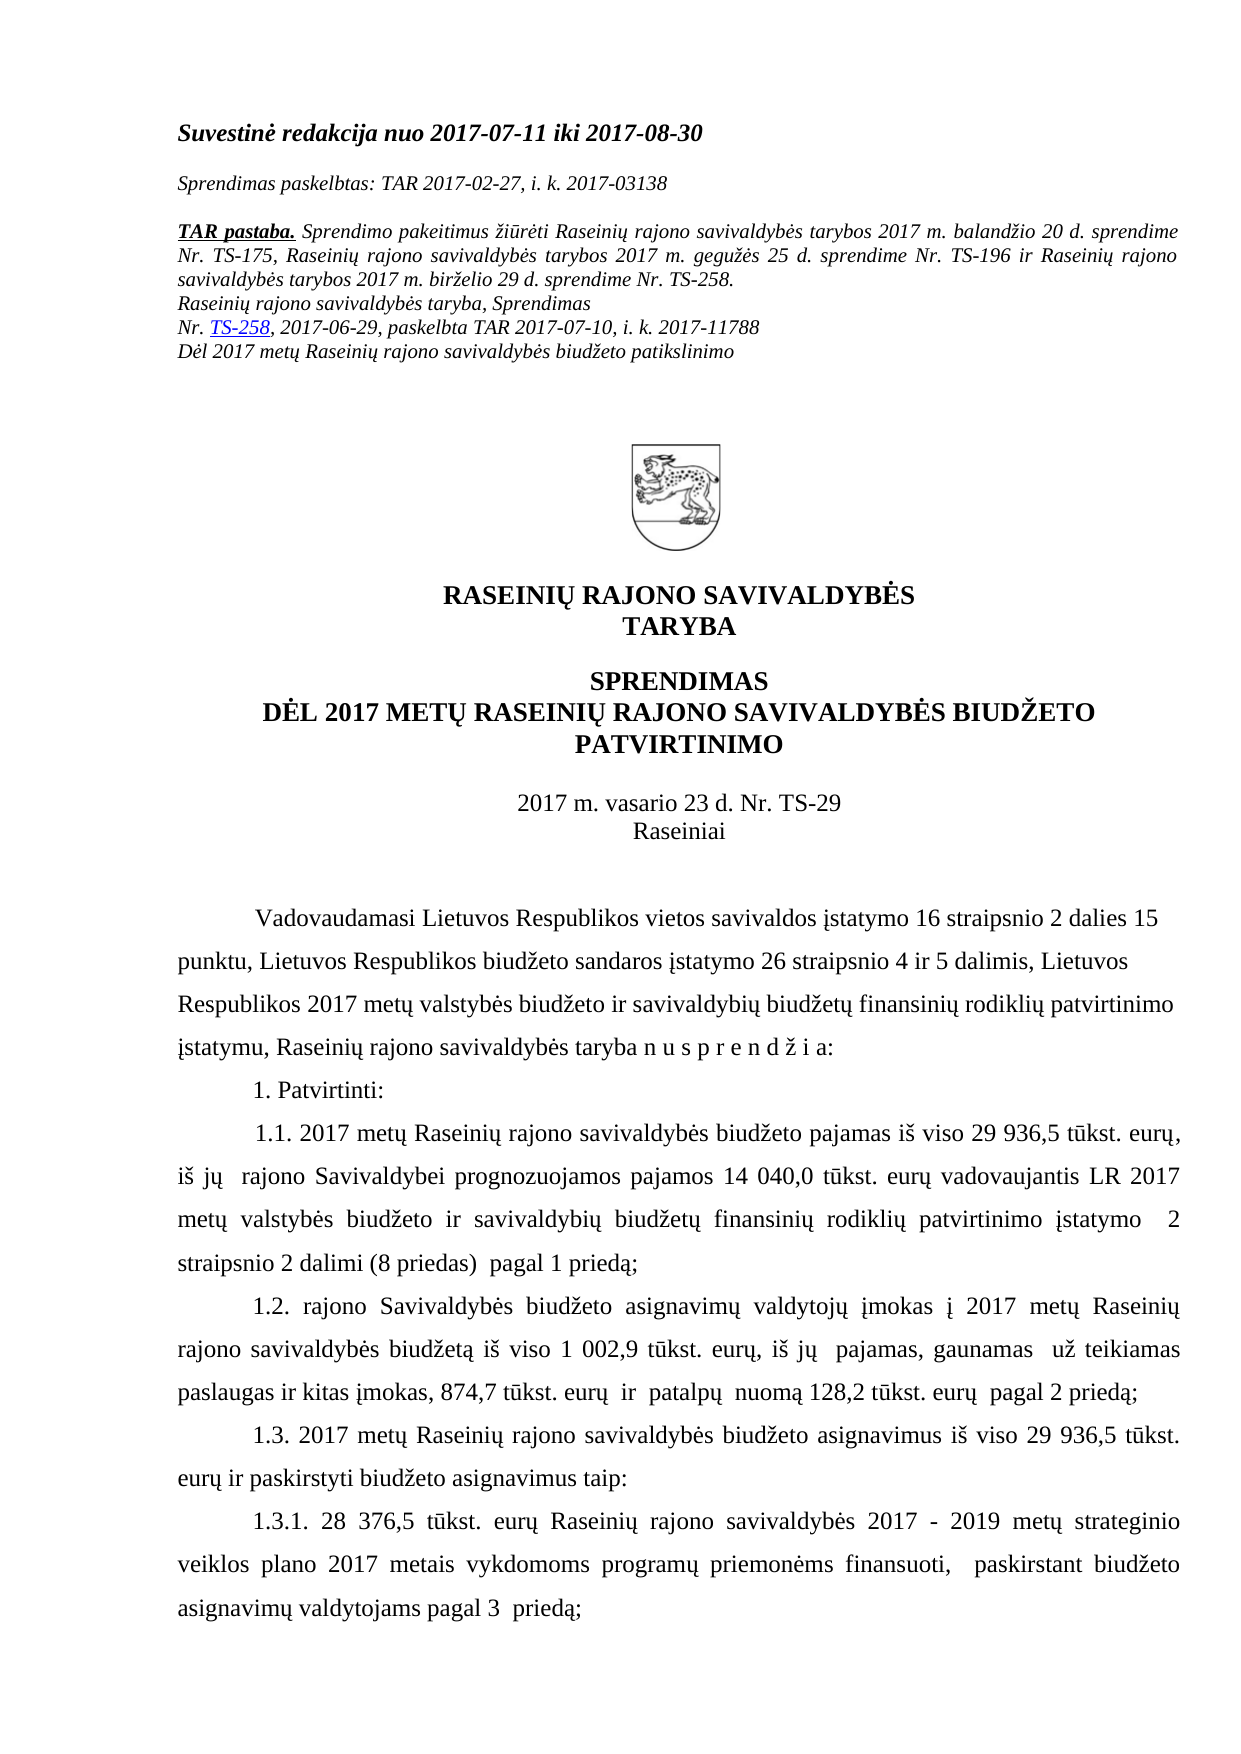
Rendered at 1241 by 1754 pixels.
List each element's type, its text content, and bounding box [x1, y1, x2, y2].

text Raseiniai [177, 816, 1181, 845]
text SPRENDIMAS [177, 665, 1181, 697]
text Dėl 2017 metų Raseinių rajono savivaldybės biudžeto patikslinimo [177, 339, 1181, 363]
text 1. Patvirtinti: [177, 1075, 1181, 1104]
text Sprendimas paskelbtas: TAR 2017-02-27, i. k. 2017-03138 [177, 171, 1181, 195]
text TARYBA [177, 610, 1181, 641]
text DĖL 2017 METŲ RASEINIŲ RAJONO SAVIVALDYBĖS BIUDŽETO PATVIRTINIMO [177, 697, 1181, 759]
text Nr. TS-258, 2017-06-29, paskelbta TAR 2017-07-10, i. k. 2017-11788 [177, 315, 1181, 339]
text 1.2. rajono Savivaldybės biudžeto asignavimų valdytojų įmokas į 2017 metų Raseinių rajono savivaldybės biudžetą iš viso 1 002,9 tūkst. eurų, iš jų pajamas, gaunamas už teikiamas paslaugas ir kitas įmokas, 874,7 tūkst. eurų ir patalpų nuomą 128,2 tūkst. eurų pagal 2 priedą; [177, 1291, 1181, 1406]
text 1.3. 2017 metų Raseinių rajono savivaldybės biudžeto asignavimus iš viso 29 936,5 tūkst. eurų ir paskirstyti biudžeto asignavimus taip: [177, 1420, 1181, 1492]
text Raseinių rajono savivaldybės taryba, Sprendimas [177, 291, 1181, 315]
text Suvestinė redakcija nuo 2017-07-11 iki 2017-08-30 [177, 118, 1181, 147]
text Vadovaudamasi Lietuvos Respublikos vietos savivaldos įstatymo 16 straipsnio 2 dalies 15 punktu, Lietuvos Respublikos biudžeto sandaros įstatymo 26 straipsnio 4 ir 5 dalimis, Lietuvos Respublikos 2017 metų valstybės biudžeto ir savivaldybių biudžetų finansinių rodiklių patvirtinimo įstatymu, Raseinių rajono savivaldybės taryba n u s p r e n d ž i a: [177, 903, 1181, 1061]
text 1.3.1. 28 376,5 tūkst. eurų Raseinių rajono savivaldybės 2017 - 2019 metų strateginio veiklos plano 2017 metais vykdomoms programų priemonėms finansuoti, paskirstant biudžeto asignavimų valdytojams pagal 3 priedą; [177, 1506, 1181, 1621]
text 1.1. 2017 metų Raseinių rajono savivaldybės biudžeto pajamas iš viso 29 936,5 tūkst. eurų, iš jų rajono Savivaldybei prognozuojamos pajamos 14 040,0 tūkst. eurų vadovaujantis LR 2017 metų valstybės biudžeto ir savivaldybių biudžetų finansinių rodiklių patvirtinimo įstatymo 2 straipsnio 2 dalimi (8 priedas) pagal 1 priedą; [177, 1118, 1181, 1276]
text TAR pastaba. Sprendimo pakeitimus žiūrėti Raseinių rajono savivaldybės tarybos 2017 m. balandžio 20 d. sprendime Nr. TS-175, Raseinių rajono savivaldybės tarybos 2017 m. gegužės 25 d. sprendime Nr. TS-196 ir Raseinių rajono savivaldybės tarybos 2017 m. birželio 29 d. sprendime Nr. TS-258. [177, 219, 1181, 291]
text RASEINIŲ RAJONO SAVIVALDYBĖS [177, 579, 1181, 610]
text 2017 m. vasario 23 d. Nr. TS-29 [177, 788, 1181, 816]
